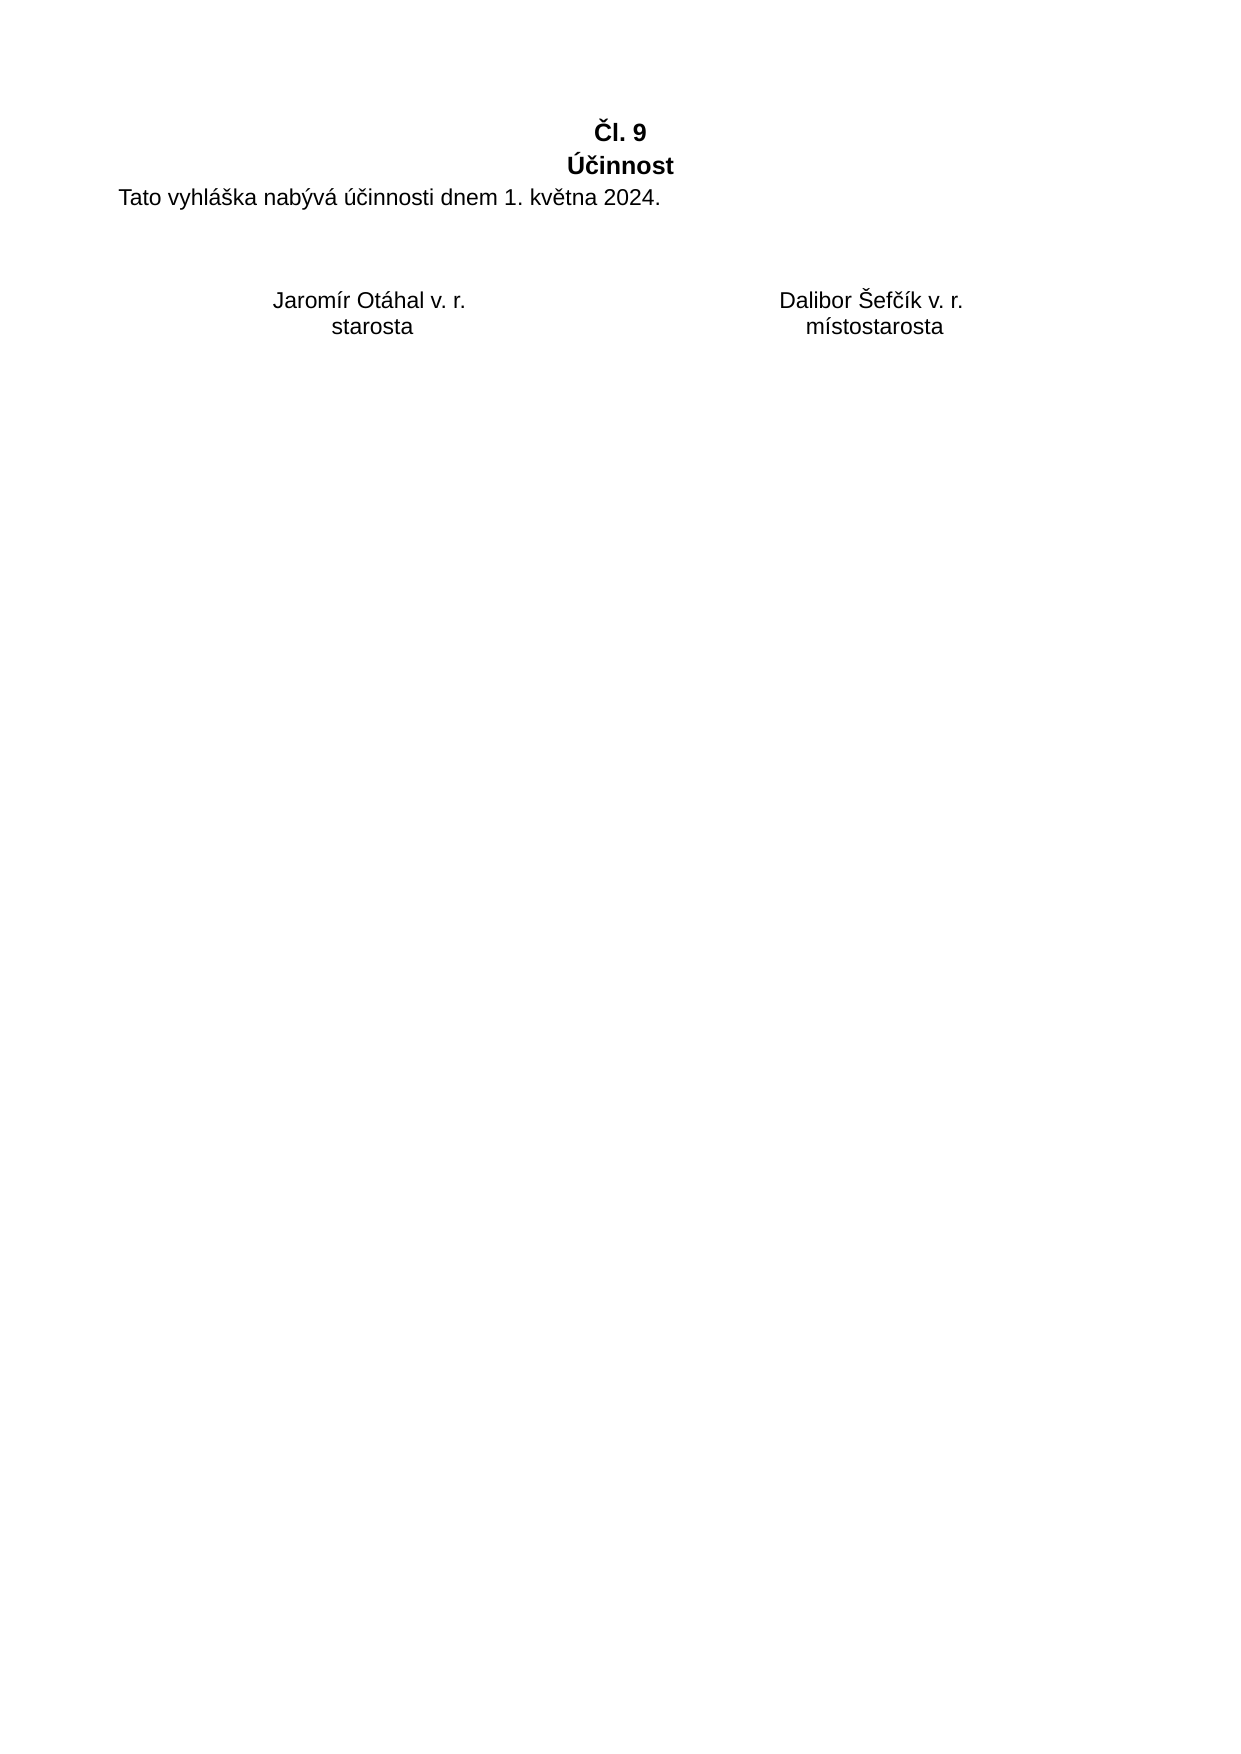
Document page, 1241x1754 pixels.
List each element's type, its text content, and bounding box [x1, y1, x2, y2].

table_header Jaromír Otáhal v. r. starosta [118, 227, 620, 345]
subtitle Čl. 9 Účinnost [118, 118, 1122, 180]
table_header Dalibor Šefčík v. r. místostarosta [620, 227, 1122, 345]
text Tato vyhláška nabývá účinnosti dnem 1. května 2024. [118, 184, 1122, 211]
